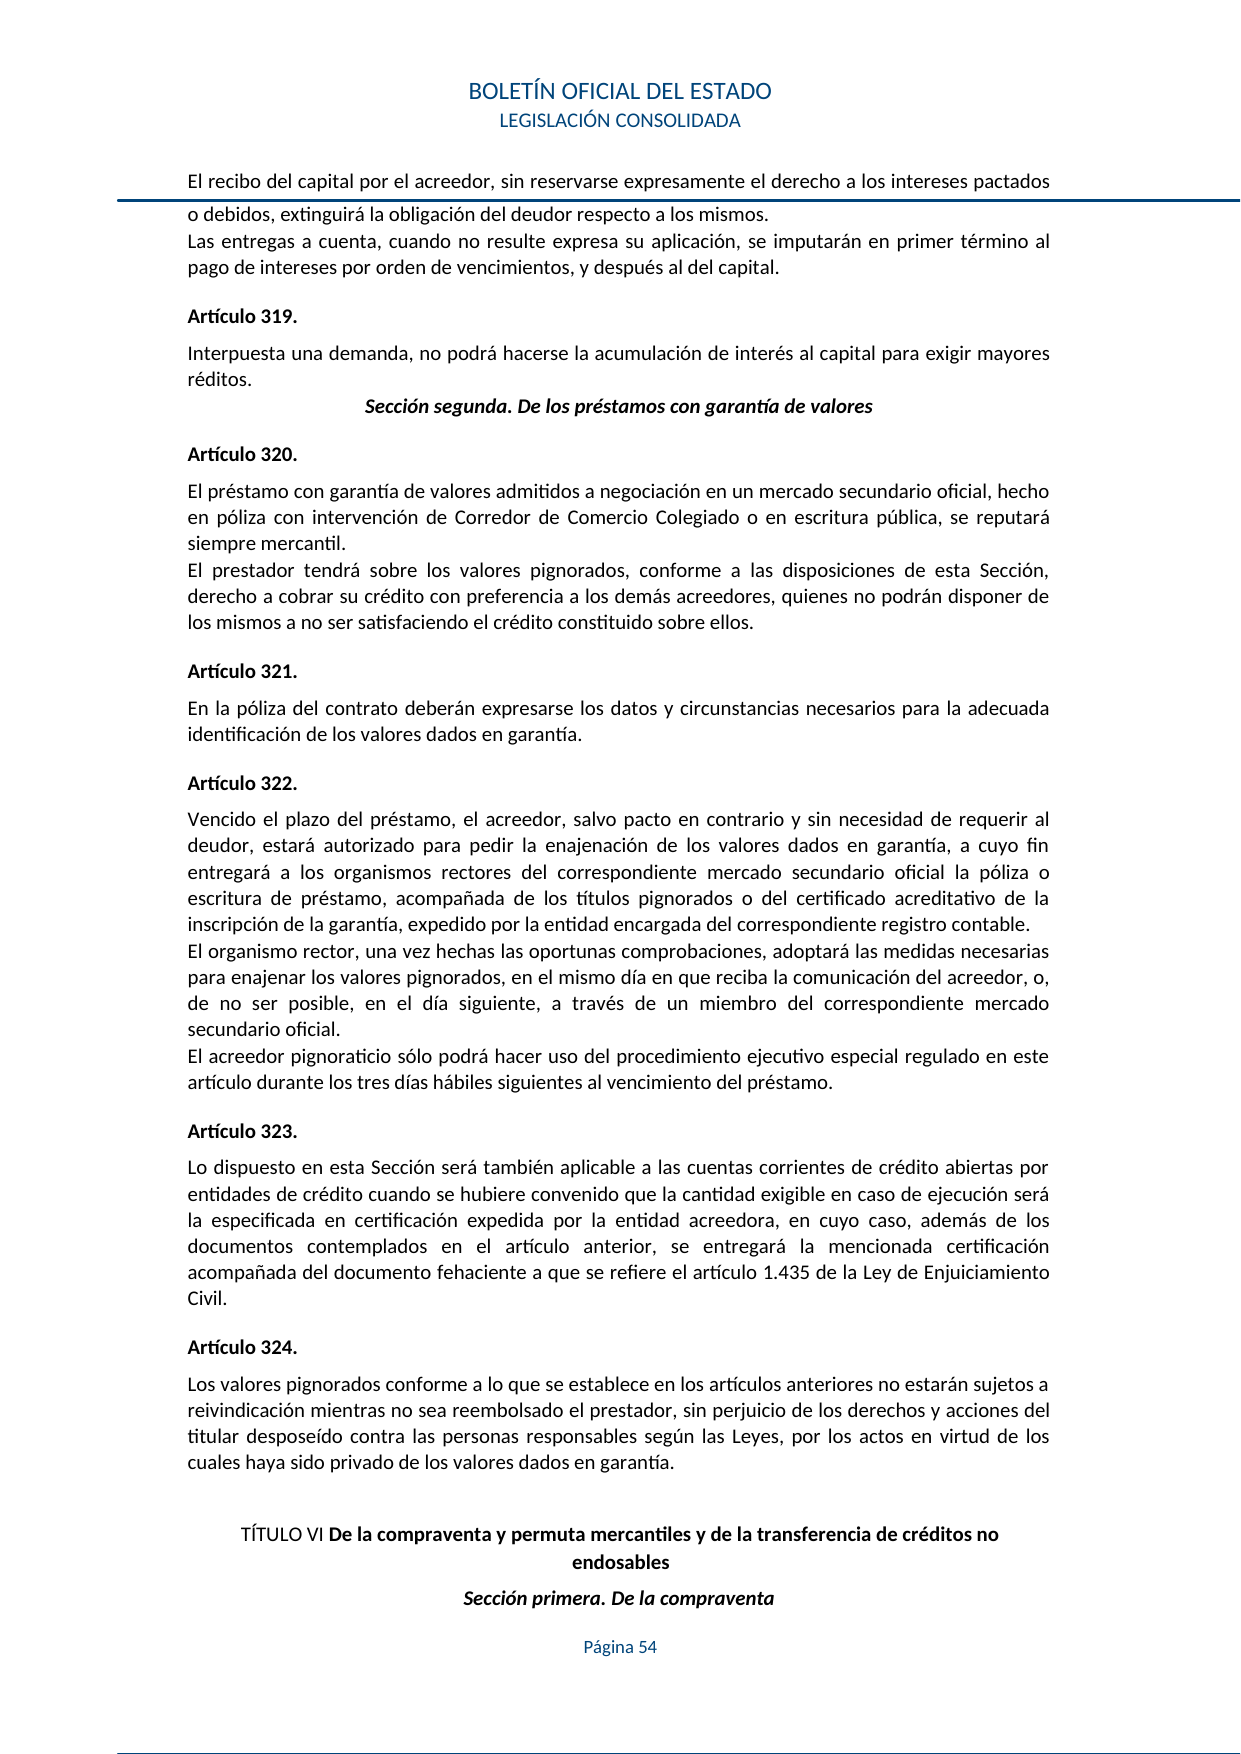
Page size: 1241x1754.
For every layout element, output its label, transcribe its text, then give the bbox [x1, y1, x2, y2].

text Lo dispuesto en esta Sección será también aplicable a las cuentas corrientes de crédito abiertas por entidades de crédito cuando se hubiere convenido que la cantidad exigible en caso de ejecución será la especificada en certificación expedida por la entidad acreedora, en cuyo caso, además de los documentos contemplados en el artículo anterior, se entregará la mencionada certificación acompañada del documento fehaciente a que se refiere el artículo 1.435 de la Ley de Enjuiciamiento Civil. [187, 1154, 1051, 1311]
text Sección primera. De la compraventa [189, 1585, 1051, 1611]
text Interpuesta una demanda, no podrá hacerse la acumulación de interés al capital para exigir mayores réditos. [187, 340, 1051, 392]
text El recibo del capital por el acreedor, sin reservarse expresamente el derecho a los intereses pactados [187, 168, 1051, 199]
text Artículo 323. [187, 1118, 1051, 1143]
text Artículo 321. [187, 658, 1051, 683]
text El acreedor pignoraticio sólo podrá hacer uso del procedimiento ejecutivo especial regulado en este artículo durante los tres días hábiles siguientes al vencimiento del préstamo. [187, 1043, 1051, 1094]
text En la póliza del contrato deberán expresarse los datos y circunstancias necesarios para la adecuada identificación de los valores dados en garantía. [187, 695, 1051, 746]
text Los valores pignorados conforme a lo que se establece en los artículos anteriores no estarán sujetos a reivindicación mientras no sea reembolsado el prestador, sin perjuicio de los derechos y acciones del titular desposeído contra las personas responsables según las Leyes, por los actos en virtud de los cuales haya sido privado de los valores dados en garantía. [187, 1371, 1051, 1475]
text El organismo rector, una vez hechas las oportunas comprobaciones, adoptará las medidas necesarias para enajenar los valores pignorados, en el mismo día en que reciba la comunicación del acreedor, o, de no ser posible, en el día siguiente, a través de un miembro del correspondiente mercado secundario oficial. [187, 938, 1051, 1042]
text Vencido el plazo del préstamo, el acreedor, salvo pacto en contrario y sin necesidad de requerir al deudor, estará autorizado para pedir la enajenación de los valores dados en garantía, a cuyo fin entregará a los organismos rectores del correspondiente mercado secundario oficial la póliza o escritura de préstamo, acompañada de los títulos pignorados o del certificado acreditativo de la inscripción de la garantía, expedido por la entidad encargada del correspondiente registro contable. [187, 807, 1051, 937]
text Sección segunda. De los préstamos con garantía de valores [189, 393, 1051, 418]
text TÍTULO VI De la compraventa y permuta mercantiles y de la transferencia de créditos no endosables [208, 1522, 1032, 1574]
text Artículo 320. [187, 441, 1051, 467]
text Artículo 322. [187, 770, 1051, 795]
text El prestador tendrá sobre los valores pignorados, conforme a las disposiciones de esta Sección, derecho a cobrar su crédito con preferencia a los demás acreedores, quienes no podrán disponer de los mismos a no ser satisfaciendo el crédito constituido sobre ellos. [187, 557, 1051, 635]
text o debidos, extinguirá la obligación del deudor respecto a los mismos. [187, 202, 1051, 227]
text Artículo 319. [187, 303, 1051, 329]
text Artículo 324. [187, 1334, 1051, 1359]
text El préstamo con garantía de valores admitidos a negociación en un mercado secundario oficial, hecho en póliza con intervención de Corredor de Comercio Colegiado o en escritura pública, se reputará siempre mercantil. [187, 478, 1051, 556]
text Las entregas a cuenta, cuando no resulte expresa su aplicación, se imputarán en primer término al pago de intereses por orden de vencimientos, y después al del capital. [187, 228, 1051, 280]
